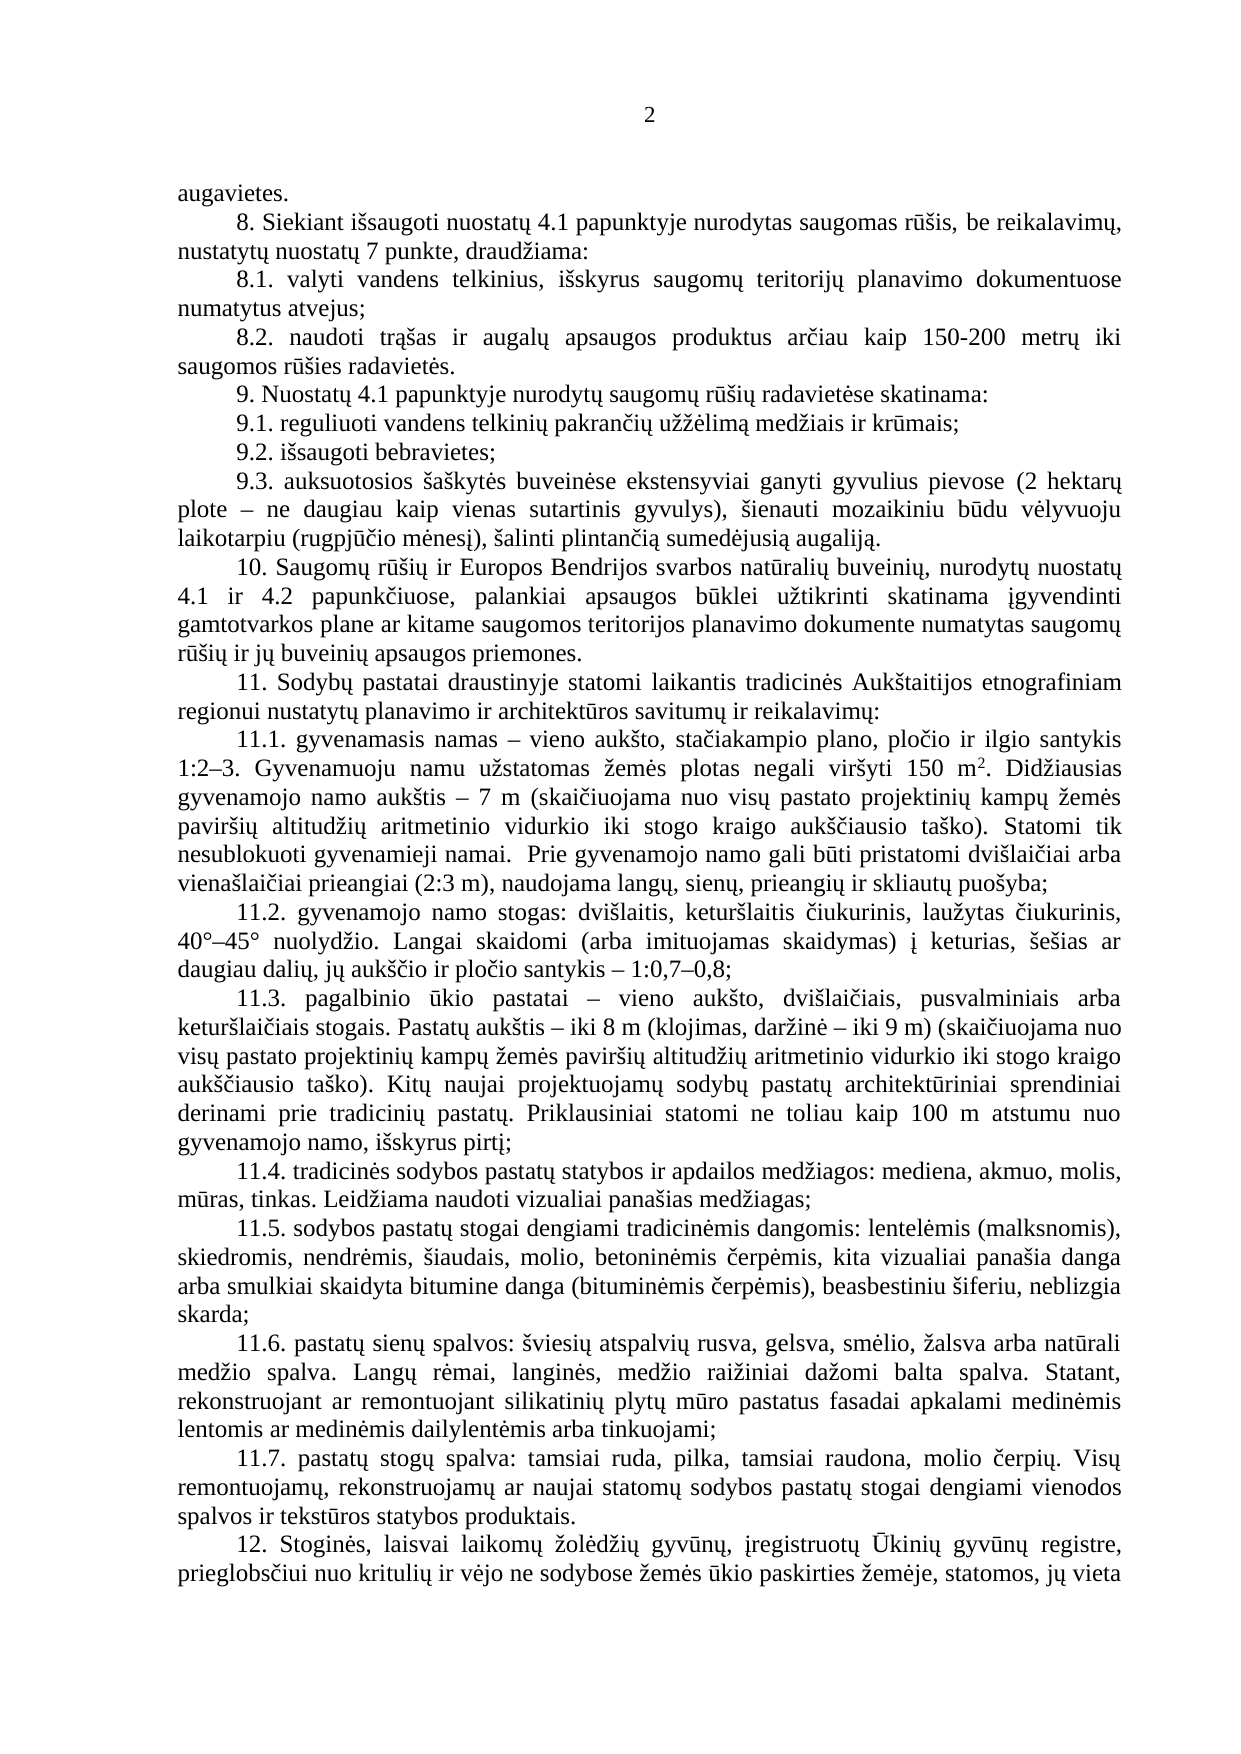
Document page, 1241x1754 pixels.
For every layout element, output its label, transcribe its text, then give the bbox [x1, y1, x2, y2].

text 11.5. sodybos pastatų stogai dengiami tradicinėmis dangomis: lentelėmis (malksnomis), skiedromis, nendrėmis, šiaudais, molio, betoninėmis čerpėmis, kita vizualiai panašia danga arba smulkiai skaidyta bitumine danga (bituminėmis čerpėmis), beasbestiniu šiferiu, neblizgia skarda; [177, 1213, 1122, 1328]
text 9.3. auksuotosios šaškytės buveinėse ekstensyviai ganyti gyvulius pievose (2 hektarų plote – ne daugiau kaip vienas sutartinis gyvulys), šienauti mozaikiniu būdu vėlyvuoju laikotarpiu (rugpjūčio mėnesį), šalinti plintančią sumedėjusią augaliją. [177, 466, 1122, 552]
text 8.2. naudoti trąšas ir augalų apsaugos produktus arčiau kaip 150-200 metrų iki saugomos rūšies radavietės. [177, 322, 1122, 379]
text 9. Nuostatų 4.1 papunktyje nurodytų saugomų rūšių radavietėse skatinama: [177, 379, 1122, 408]
text 12. Stoginės, laisvai laikomų žolėdžių gyvūnų, įregistruotų Ūkinių gyvūnų registre, prieglobsčiui nuo kritulių ir vėjo ne sodybose žemės ūkio paskirties žemėje, statomos, jų vieta [177, 1529, 1122, 1587]
text 11.3. pagalbinio ūkio pastatai – vieno aukšto, dvišlaičiais, pusvalminiais arba keturšlaičiais stogais. Pastatų aukštis – iki 8 m (klojimas, daržinė – iki 9 m) (skaičiuojama nuo visų pastato projektinių kampų žemės paviršių altitudžių aritmetinio vidurkio iki stogo kraigo aukščiausio taško). Kitų naujai projektuojamų sodybų pastatų architektūriniai sprendiniai derinami prie tradicinių pastatų. Priklausiniai statomi ne toliau kaip 100 m atstumu nuo gyvenamojo namo, išskyrus pirtį; [177, 983, 1122, 1156]
text augavietes. [177, 178, 1122, 207]
text 11.2. gyvenamojo namo stogas: dvišlaitis, keturšlaitis čiukurinis, laužytas čiukurinis, 40°–45° nuolydžio. Langai skaidomi (arba imituojamas skaidymas) į keturias, šešias ar daugiau dalių, jų aukščio ir pločio santykis – 1:0,7–0,8; [177, 897, 1122, 983]
text 8. Siekiant išsaugoti nuostatų 4.1 papunktyje nurodytas saugomas rūšis, be reikalavimų, nustatytų nuostatų 7 punkte, draudžiama: [177, 207, 1122, 264]
text 11.6. pastatų sienų spalvos: šviesių atspalvių rusva, gelsva, smėlio, žalsva arba natūrali medžio spalva. Langų rėmai, langinės, medžio raižiniai dažomi balta spalva. Statant, rekonstruojant ar remontuojant silikatinių plytų mūro pastatus fasadai apkalami medinėmis lentomis ar medinėmis dailylentėmis arba tinkuojami; [177, 1328, 1122, 1443]
text 11.4. tradicinės sodybos pastatų statybos ir apdailos medžiagos: mediena, akmuo, molis, mūras, tinkas. Leidžiama naudoti vizualiai panašias medžiagas; [177, 1156, 1122, 1213]
text 11.7. pastatų stogų spalva: tamsiai ruda, pilka, tamsiai raudona, molio čerpių. Visų remontuojamų, rekonstruojamų ar naujai statomų sodybos pastatų stogai dengiami vienodos spalvos ir tekstūros statybos produktais. [177, 1443, 1122, 1529]
text 9.2. išsaugoti bebravietes; [177, 437, 1122, 466]
text 8.1. valyti vandens telkinius, išskyrus saugomų teritorijų planavimo dokumentuose numatytus atvejus; [177, 264, 1122, 322]
text 11.1. gyvenamasis namas – vieno aukšto, stačiakampio plano, pločio ir ilgio santykis 1:2–3. Gyvenamuoju namu užstatomas žemės plotas negali viršyti 150 m2. Didžiausias gyvenamojo namo aukštis – 7 m (skaičiuojama nuo visų pastato projektinių kampų žemės paviršių altitudžių aritmetinio vidurkio iki stogo kraigo aukščiausio taško). Statomi tik nesublokuoti gyvenamieji namai. Prie gyvenamojo namo gali būti pristatomi dvišlaičiai arba vienašlaičiai prieangiai (2:3 m), naudojama langų, sienų, prieangių ir skliautų puošyba; [177, 724, 1122, 897]
text 10. Saugomų rūšių ir Europos Bendrijos svarbos natūralių buveinių, nurodytų nuostatų 4.1 ir 4.2 papunkčiuose, palankiai apsaugos būklei užtikrinti skatinama įgyvendinti gamtotvarkos plane ar kitame saugomos teritorijos planavimo dokumente numatytas saugomų rūšių ir jų buveinių apsaugos priemones. [177, 552, 1122, 667]
text 11. Sodybų pastatai draustinyje statomi laikantis tradicinės Aukštaitijos etnografiniam regionui nustatytų planavimo ir architektūros savitumų ir reikalavimų: [177, 667, 1122, 724]
text 9.1. reguliuoti vandens telkinių pakrančių užžėlimą medžiais ir krūmais; [177, 408, 1122, 437]
